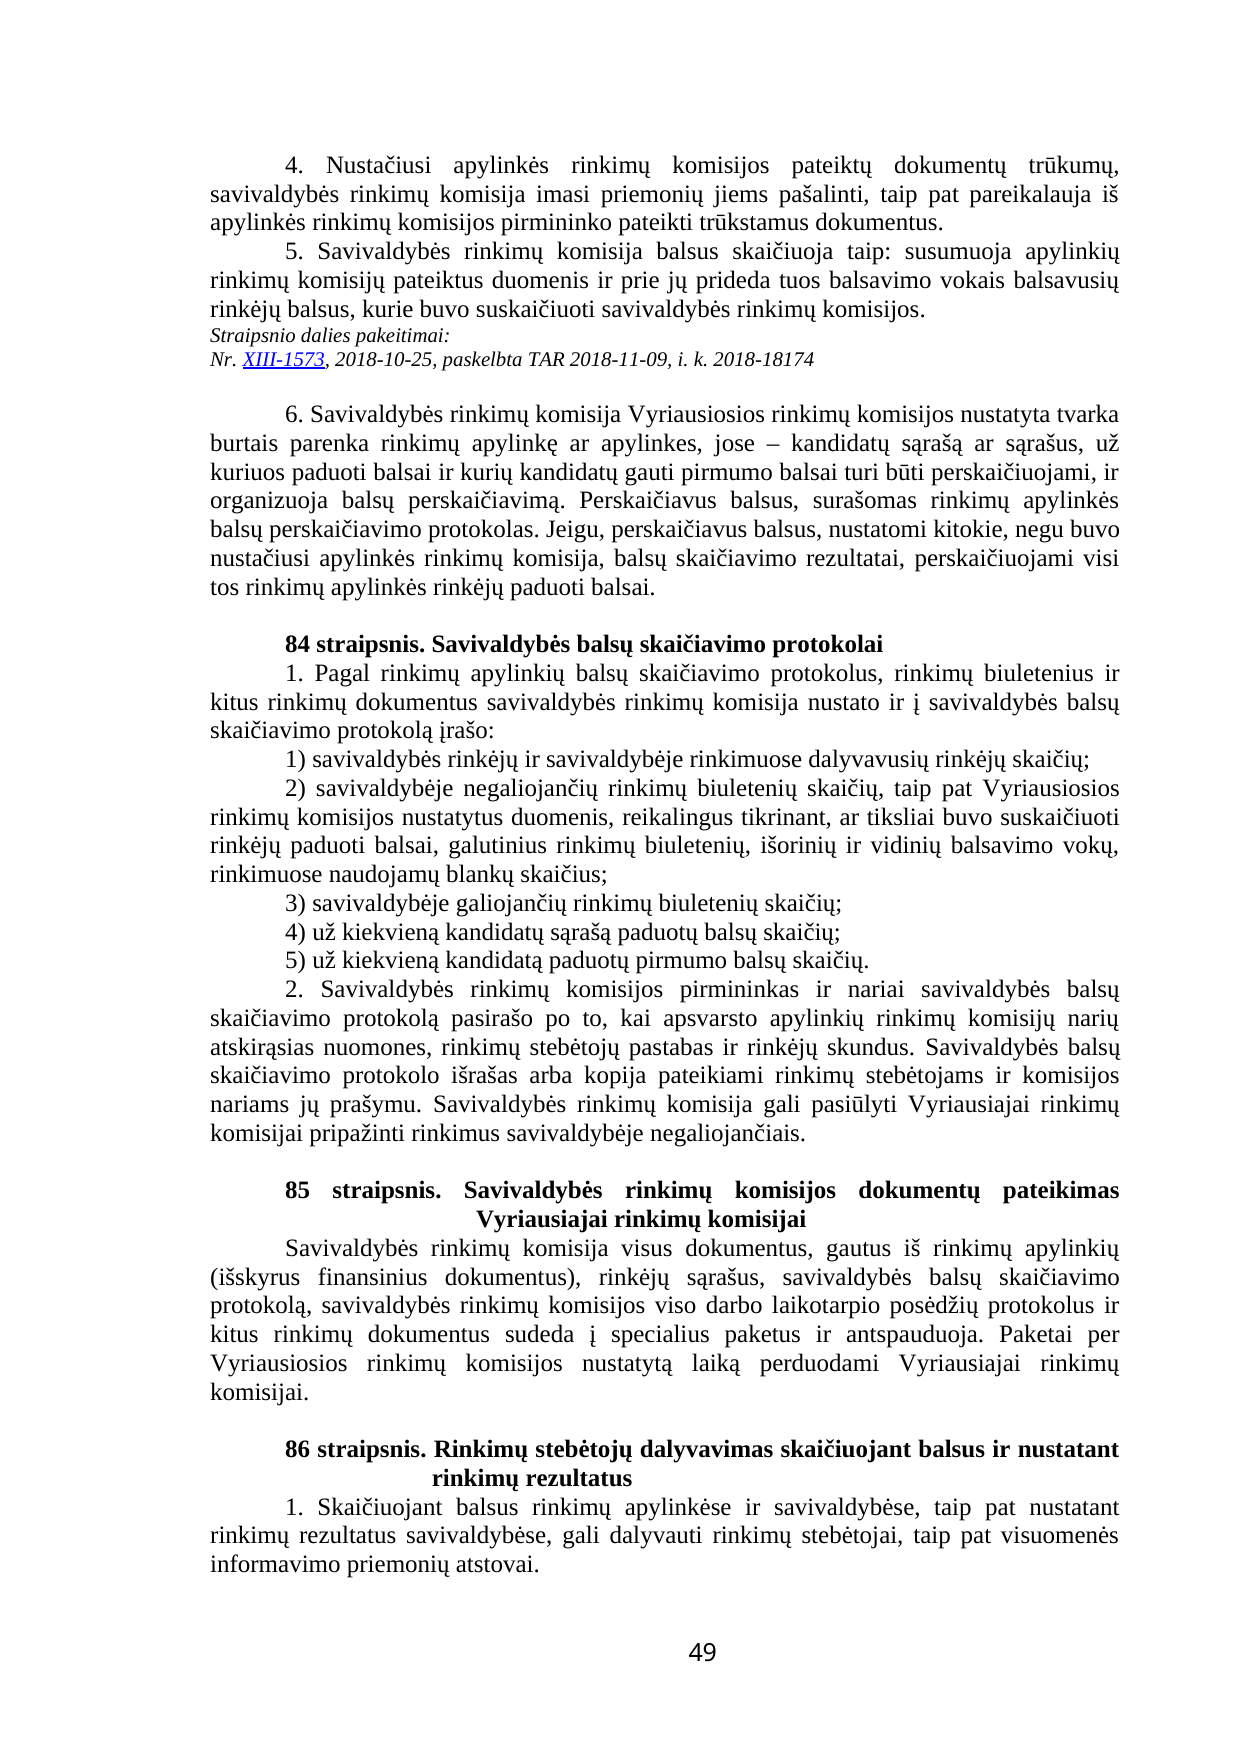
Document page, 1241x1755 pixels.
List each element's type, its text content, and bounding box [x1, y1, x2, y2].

text Straipsnio dalies pakeitimai: [210, 322, 1120, 347]
text 84 straipsnis. Savivaldybės balsų skaičiavimo protokolai [210, 629, 1120, 658]
text 4. Nustačiusi apylinkės rinkimų komisijos pateiktų dokumentų trūkumų, savivaldybės rinkimų komisija imasi priemonių jiems pašalinti, taip pat pareikalauja iš apylinkės rinkimų komisijos pirmininko pateikti trūkstamus dokumentus. [210, 150, 1120, 236]
text 86 straipsnis. Rinkimų stebėtojų dalyvavimas skaičiuojant balsus ir nustatant rinkimų rezultatus [285, 1434, 1120, 1492]
text Savivaldybės rinkimų komisija visus dokumentus, gautus iš rinkimų apylinkių (išskyrus finansinius dokumentus), rinkėjų sąrašus, savivaldybės balsų skaičiavimo protokolą, savivaldybės rinkimų komisijos viso darbo laikotarpio posėdžių protokolus ir kitus rinkimų dokumentus sudeda į specialius paketus ir antspauduoja. Paketai per Vyriausiosios rinkimų komisijos nustatytą laiką perduodami Vyriausiajai rinkimų komisijai. [210, 1233, 1120, 1406]
text 1. Skaičiuojant balsus rinkimų apylinkėse ir savivaldybėse, taip pat nustatant rinkimų rezultatus savivaldybėse, gali dalyvauti rinkimų stebėtojai, taip pat visuomenės informavimo priemonių atstovai. [210, 1492, 1120, 1578]
text 5) už kiekvieną kandidatą paduotų pirmumo balsų skaičių. [210, 946, 1120, 974]
text 85 straipsnis. Savivaldybės rinkimų komisijos dokumentų pateikimas Vyriausiajai rinkimų komisijai [285, 1176, 1120, 1233]
text Nr. XIII-1573, 2018-10-25, paskelbta TAR 2018-11-09, i. k. 2018-18174 [210, 347, 1120, 371]
text 1. Pagal rinkimų apylinkių balsų skaičiavimo protokolus, rinkimų biuletenius ir kitus rinkimų dokumentus savivaldybės rinkimų komisija nustato ir į savivaldybės balsų skaičiavimo protokolą įrašo: [210, 658, 1120, 744]
text 2. Savivaldybės rinkimų komisijos pirmininkas ir nariai savivaldybės balsų skaičiavimo protokolą pasirašo po to, kai apsvarsto apylinkių rinkimų komisijų narių atskirąsias nuomones, rinkimų stebėtojų pastabas ir rinkėjų skundus. Savivaldybės balsų skaičiavimo protokolo išrašas arba kopija pateikiami rinkimų stebėtojams ir komisijos nariams jų prašymu. Savivaldybės rinkimų komisija gali pasiūlyti Vyriausiajai rinkimų komisijai pripažinti rinkimus savivaldybėje negaliojančiais. [210, 974, 1120, 1147]
text 4) už kiekvieną kandidatų sąrašą paduotų balsų skaičių; [210, 917, 1120, 946]
text 6. Savivaldybės rinkimų komisija Vyriausiosios rinkimų komisijos nustatyta tvarka burtais parenka rinkimų apylinkę ar apylinkes, jose – kandidatų sąrašą ar sąrašus, už kuriuos paduoti balsai ir kurių kandidatų gauti pirmumo balsai turi būti perskaičiuojami, ir organizuoja balsų perskaičiavimą. Perskaičiavus balsus, surašomas rinkimų apylinkės balsų perskaičiavimo protokolas. Jeigu, perskaičiavus balsus, nustatomi kitokie, negu buvo nustačiusi apylinkės rinkimų komisija, balsų skaičiavimo rezultatai, perskaičiuojami visi tos rinkimų apylinkės rinkėjų paduoti balsai. [210, 399, 1120, 601]
text 1) savivaldybės rinkėjų ir savivaldybėje rinkimuose dalyvavusių rinkėjų skaičių; [210, 744, 1120, 773]
text 2) savivaldybėje negaliojančių rinkimų biuletenių skaičių, taip pat Vyriausiosios rinkimų komisijos nustatytus duomenis, reikalingus tikrinant, ar tiksliai buvo suskaičiuoti rinkėjų paduoti balsai, galutinius rinkimų biuletenių, išorinių ir vidinių balsavimo vokų, rinkimuose naudojamų blankų skaičius; [210, 773, 1120, 888]
text 5. Savivaldybės rinkimų komisija balsus skaičiuoja taip: susumuoja apylinkių rinkimų komisijų pateiktus duomenis ir prie jų prideda tuos balsavimo vokais balsavusių rinkėjų balsus, kurie buvo suskaičiuoti savivaldybės rinkimų komisijos. [210, 236, 1120, 322]
text 3) savivaldybėje galiojančių rinkimų biuletenių skaičių; [210, 888, 1120, 917]
